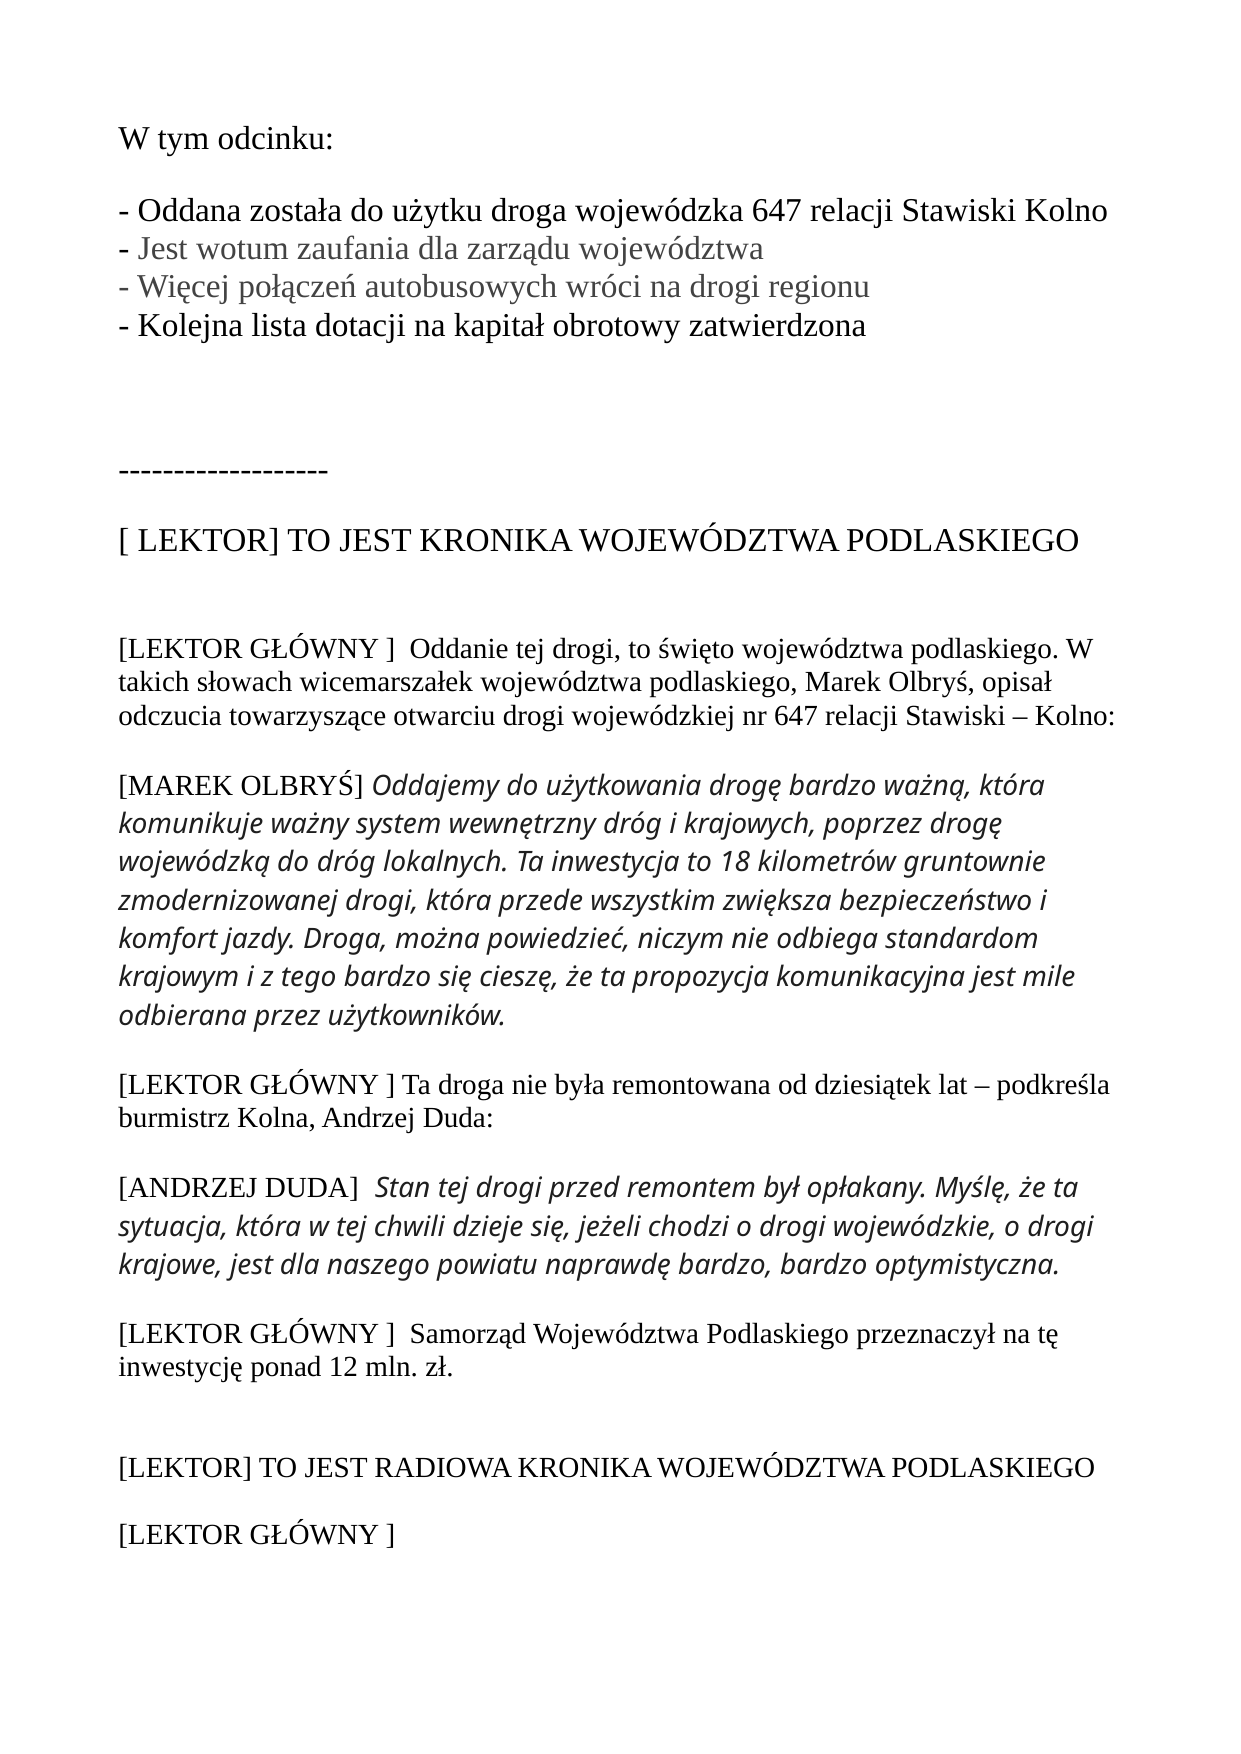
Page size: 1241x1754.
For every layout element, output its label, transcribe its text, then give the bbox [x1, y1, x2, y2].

text [LEKTOR GŁÓWNY ] [118, 1517, 1122, 1551]
text ------------------- [118, 449, 1122, 487]
text [LEKTOR] TO JEST RADIOWA KRONIKA WOJEWÓDZTWA PODLASKIEGO [118, 1450, 1122, 1484]
text [LEKTOR GŁÓWNY ] Samorząd Województwa Podlaskiego przeznaczył na tę inwestycję ponad 12 mln. zł. [118, 1316, 1122, 1383]
text - Oddana została do użytku droga wojewódzka 647 relacji Stawiski Kolno [118, 190, 1122, 228]
text [ LEKTOR] TO JEST KRONIKA WOJEWÓDZTWA PODLASKIEGO [118, 521, 1122, 559]
text [ANDRZEJ DUDA] Stan tej drogi przed remontem był opłakany. Myślę, że ta sytuacja, która w tej chwili dzieje się, jeżeli chodzi o drogi wojewódzkie, o drogi krajowe, jest dla naszego powiatu naprawdę bardzo, bardzo optymistyczna. [118, 1167, 1122, 1282]
text - Więcej połączeń autobusowych wróci na drogi regionu - Kolejna lista dotacji na kapitał obrotowy zatwierdzona E WIĘCEJ POŁĄCZEŃ AUTOBUSOWYCH [118, 267, 1122, 382]
text [LEKTOR GŁÓWNY ] Oddanie tej drogi, to święto województwa podlaskiego. W takich słowach wicemarszałek województwa podlaskiego, Marek Olbryś, opisał odczucia towarzyszące otwarciu drogi wojewódzkiej nr 647 relacji Stawiski – Kolno: [118, 631, 1122, 731]
text - Jest wotum zaufania dla zarządu województwa [118, 228, 1122, 267]
text W tym odcinku: [118, 118, 1122, 156]
text [MAREK OLBRYŚ] Oddajemy do użytkowania drogę bardzo ważną, która komunikuje ważny system wewnętrzny dróg i krajowych, poprzez drogę wojewódzką do dróg lokalnych. Ta inwestycja to 18 kilometrów gruntownie zmodernizowanej drogi, która przede wszystkim zwiększa bezpieczeństwo i komfort jazdy. Droga, można powiedzieć, niczym nie odbiega standardom krajowym i z tego bardzo się cieszę, że ta propozycja komunikacyjna jest mile odbierana przez użytkowników. [118, 765, 1122, 1033]
text [LEKTOR GŁÓWNY ] Ta droga nie była remontowana od dziesiątek lat – podkreśla burmistrz Kolna, Andrzej Duda: [118, 1067, 1122, 1134]
